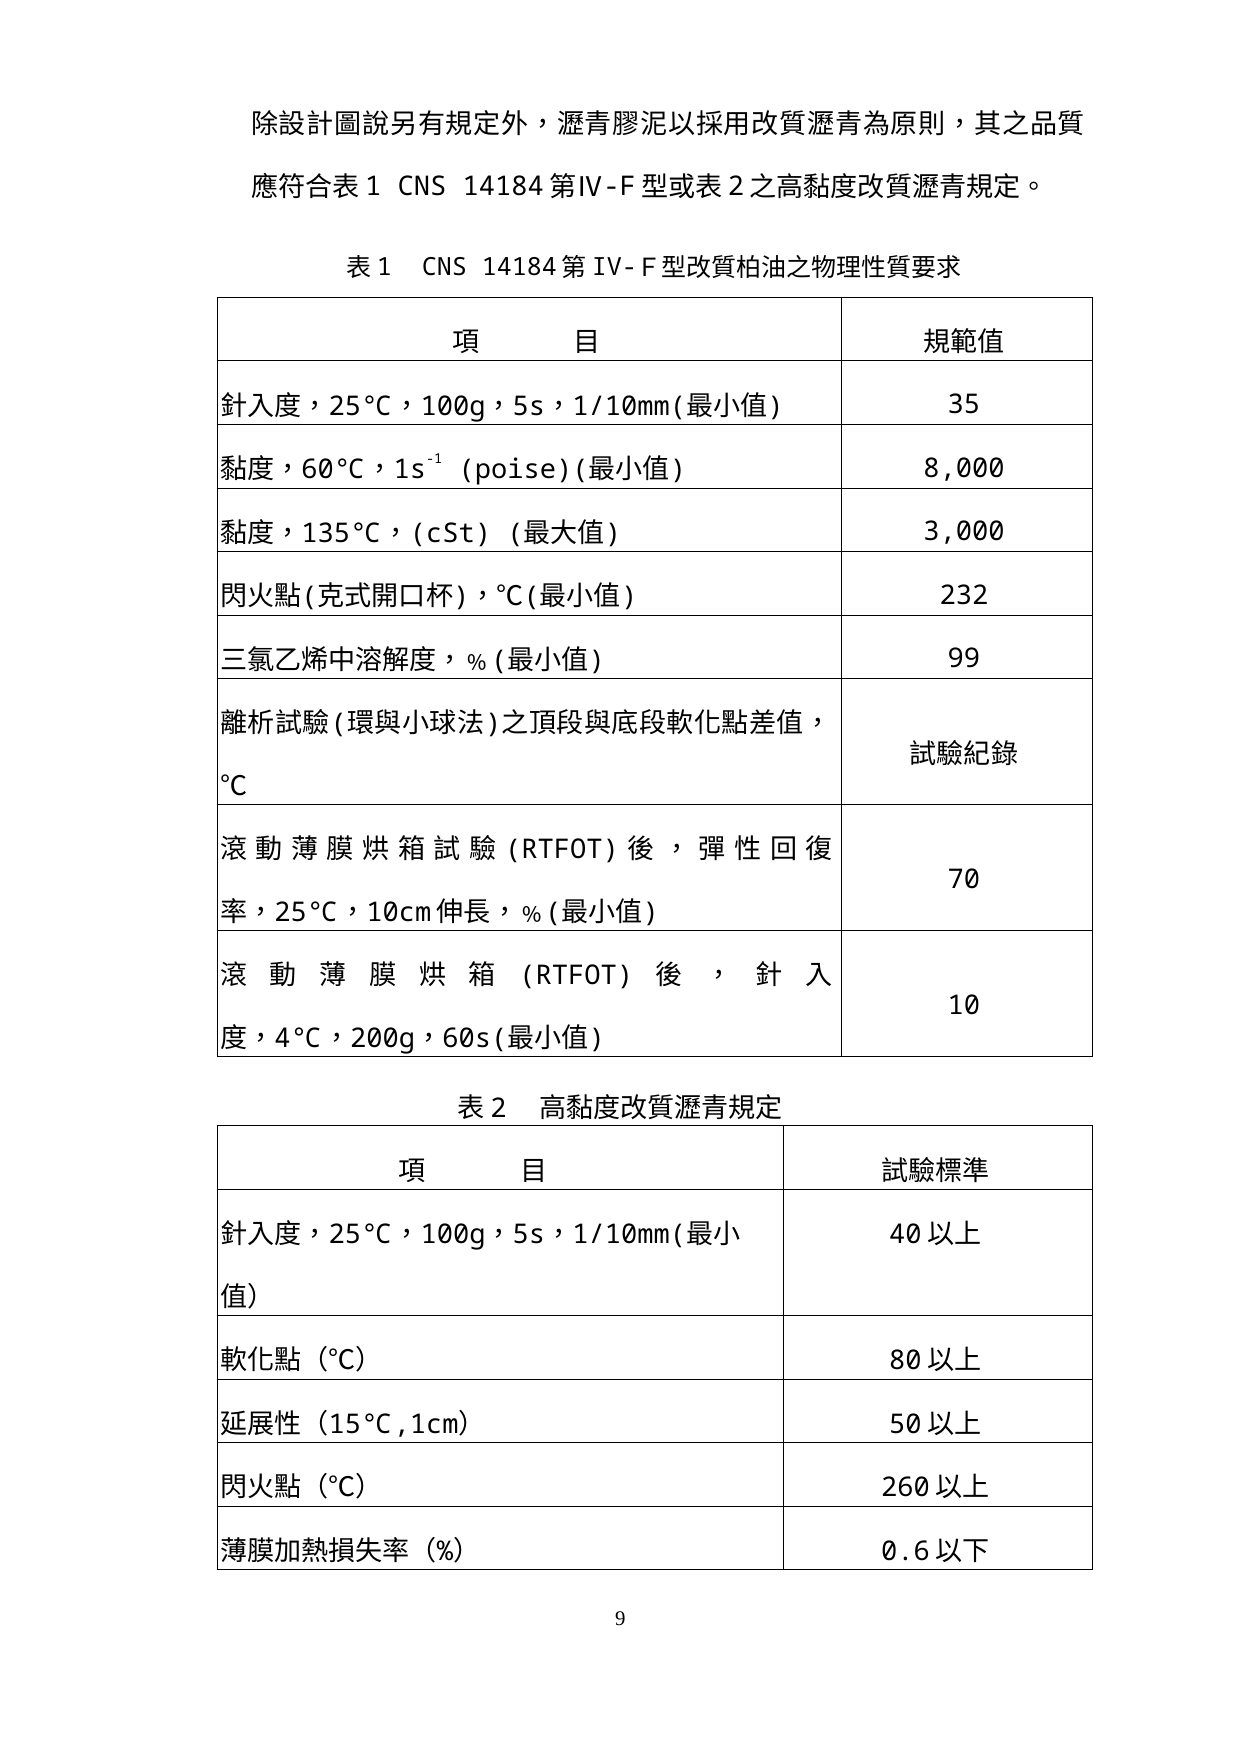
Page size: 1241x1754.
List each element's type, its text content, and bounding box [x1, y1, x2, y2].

table_header 規範值 [842, 298, 1092, 360]
table_cell 70 [842, 805, 1092, 930]
table_cell 滾動薄膜烘箱(RTFOT)後，針入度，4℃，200g，60s(最小值) [218, 931, 841, 1056]
table_cell 80以上 [784, 1316, 1092, 1378]
text 除設計圖說另有規定外，瀝青膠泥以採用改質瀝青為原則，其之品質應符合表1 CNS 14184第Ⅳ-F型或表2之高黏度改質瀝青規定。 [251, 91, 1087, 216]
table_cell 薄膜加熱損失率（%） [218, 1507, 783, 1569]
table_cell 10 [842, 931, 1092, 1056]
table_cell 8,000 [842, 425, 1092, 487]
table_cell 40以上 [784, 1190, 1092, 1315]
table_header 項 目 [218, 1126, 783, 1189]
table_cell 232 [842, 552, 1092, 614]
table_cell 黏度，135℃，(cSt) (最大值) [218, 489, 841, 551]
table_cell 試驗紀錄 [842, 679, 1092, 804]
table_cell 35 [842, 361, 1092, 424]
table_cell 滾動薄膜烘箱試驗(RTFOT)後，彈性回復率，25℃，10cm伸長，﹪(最小值) [218, 805, 841, 930]
table_cell 軟化點（℃） [218, 1316, 783, 1378]
table_cell 50以上 [784, 1380, 1092, 1442]
table_cell 針入度，25℃，100g，5s，1/10mm(最小值） [218, 1190, 783, 1315]
table_cell 99 [842, 616, 1092, 678]
table_header 項 目 [218, 298, 841, 360]
table_header 試驗標準 [784, 1126, 1092, 1189]
table_cell 3,000 [842, 489, 1092, 551]
table_cell 閃火點(克式開口杯)，℃(最小值) [218, 552, 841, 614]
text 表1 CNS 14184第IV-Ｆ型改質柏油之物理性質要求 [221, 234, 1087, 297]
table_cell 0.6以下 [784, 1507, 1092, 1569]
table_cell 三氯乙烯中溶解度，﹪(最小值) [218, 616, 841, 678]
table_cell 閃火點（℃） [218, 1443, 783, 1506]
table_cell 延展性（15℃,1cm） [218, 1380, 783, 1442]
table_cell 針入度，25℃，100g，5s，1/10mm(最小值) [218, 361, 841, 424]
table_cell 離析試驗(環與小球法)之頂段與底段軟化點差值，℃ [218, 679, 841, 804]
table_cell 黏度，60℃，1s-1 (poise)(最小值) [218, 425, 841, 487]
table_cell 260以上 [784, 1443, 1092, 1506]
text 表2 高黏度改質瀝青規定 [148, 1086, 1092, 1125]
